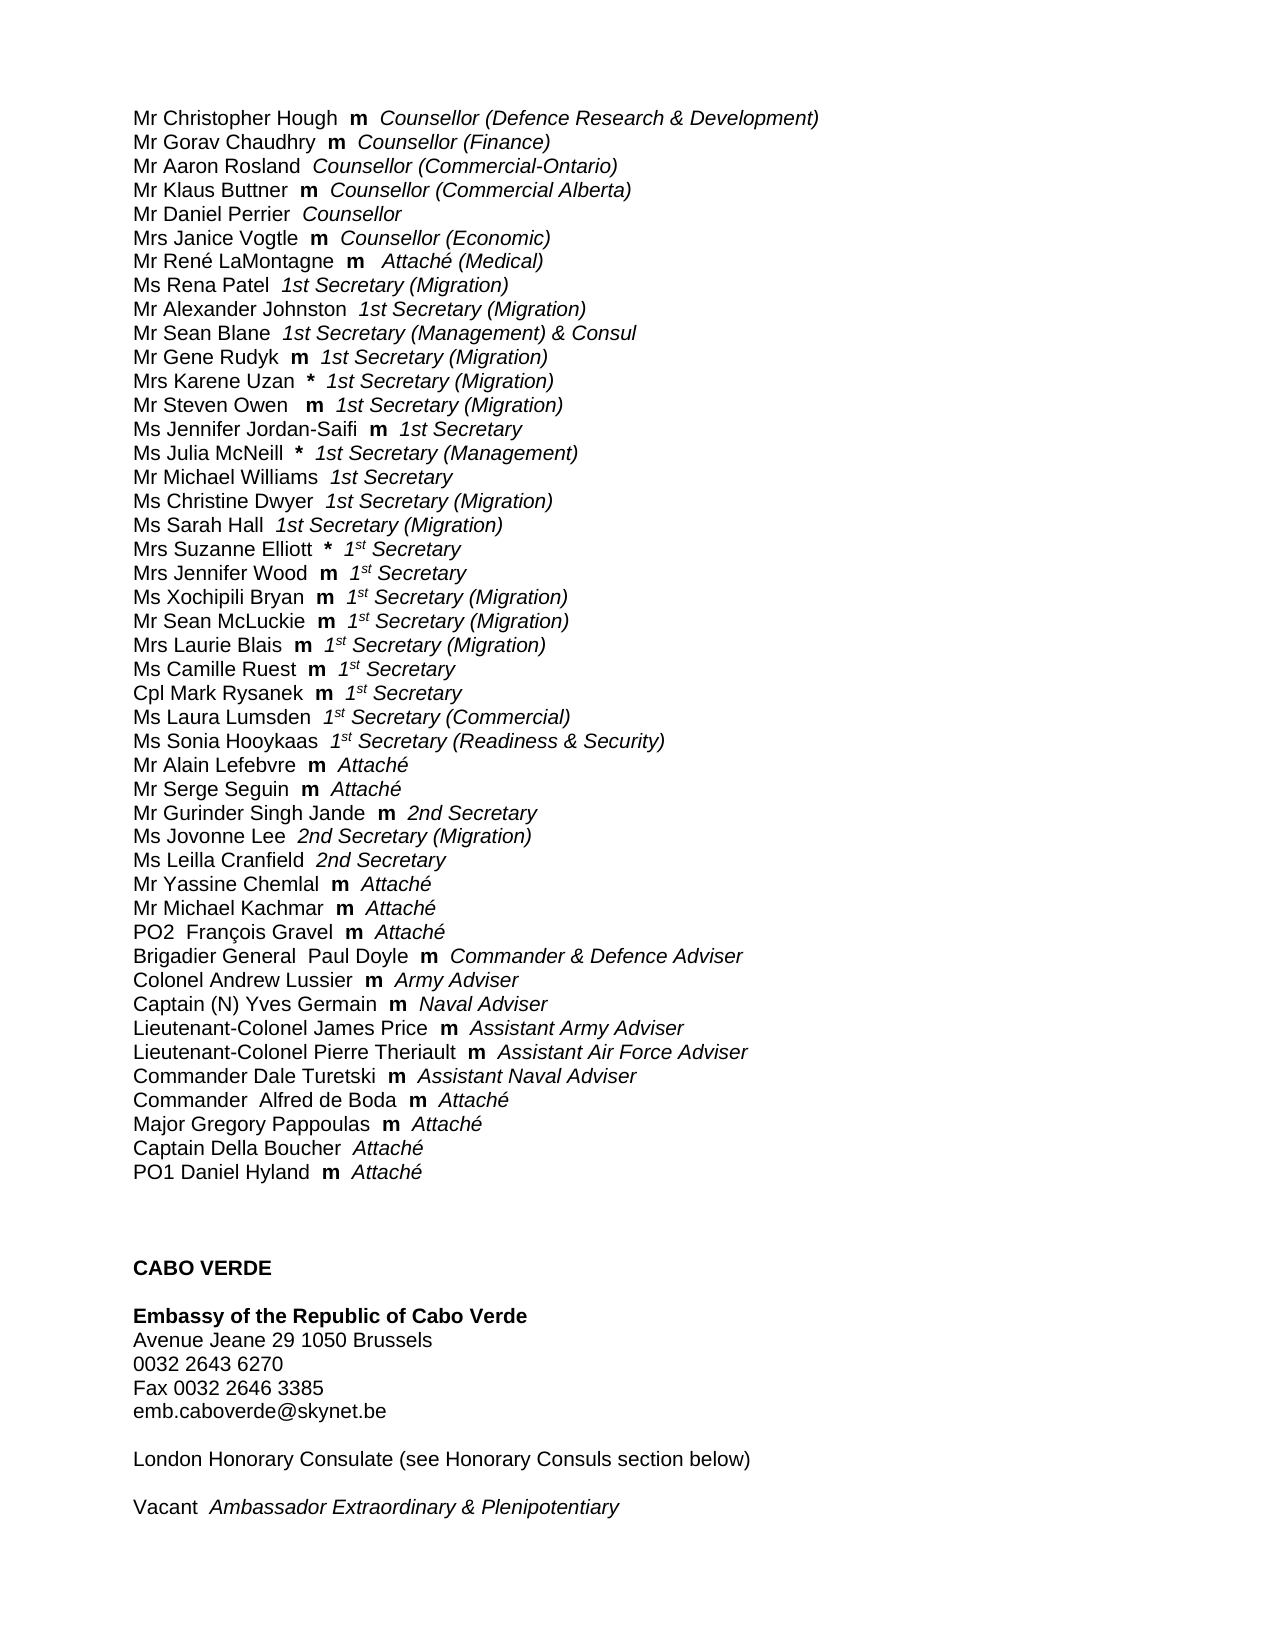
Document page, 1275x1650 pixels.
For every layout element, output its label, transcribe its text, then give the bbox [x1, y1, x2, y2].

text Mr Steven Owen m 1st Secretary (Migration) [133, 393, 1181, 417]
text Ms Xochipili Bryan m 1st Secretary (Migration) [133, 585, 1181, 609]
text Mr Michael Williams 1st Secretary [133, 465, 1181, 489]
text Captain (N) Yves Germain m Naval Adviser [133, 992, 1181, 1016]
text Mrs Jennifer Wood m 1st Secretary [133, 561, 1181, 585]
text Avenue Jeane 29 1050 Brussels [133, 1327, 1181, 1351]
text Ms Sonia Hooykaas 1st Secretary (Readiness & Security) [133, 728, 1181, 752]
text Mr Christopher Hough m Counsellor (Defence Research & Development) [133, 106, 1181, 129]
text Commander Dale Turetski m Assistant Naval Adviser [133, 1064, 1181, 1088]
text Mr Yassine Chemlal m Attaché [133, 872, 1181, 896]
text Fax 0032 2646 3385 [133, 1375, 1181, 1399]
text 0032 2643 6270 [133, 1351, 1181, 1375]
text Ms Sarah Hall 1st Secretary (Migration) [133, 513, 1181, 537]
text Mr Gorav Chaudhry m Counsellor (Finance) [133, 129, 1181, 153]
subtitle CABO VERDE [133, 1256, 1181, 1279]
subtitle Embassy of the Republic of Cabo Verde [133, 1303, 1181, 1327]
text Cpl Mark Rysanek m 1st Secretary [133, 681, 1181, 704]
text Ms Julia McNeill * 1st Secretary (Management) [133, 441, 1181, 465]
text Lieutenant-Colonel James Price m Assistant Army Adviser [133, 1016, 1181, 1040]
text Commander Alfred de Boda m Attaché [133, 1088, 1181, 1112]
text Mr Michael Kachmar m Attaché [133, 896, 1181, 920]
text Brigadier General Paul Doyle m Commander & Defence Adviser [133, 944, 1181, 968]
text Mr Serge Seguin m Attaché [133, 776, 1181, 800]
text PO2 François Gravel m Attaché [133, 920, 1181, 944]
text Mrs Suzanne Elliott * 1st Secretary [133, 537, 1181, 561]
text Mrs Karene Uzan * 1st Secretary (Migration) [133, 369, 1181, 393]
text Mrs Janice Vogtle m Counsellor (Economic) [133, 225, 1181, 249]
text Ms Laura Lumsden 1st Secretary (Commercial) [133, 704, 1181, 728]
text Ms Rena Patel 1st Secretary (Migration) [133, 273, 1181, 297]
text Mr Klaus Buttner m Counsellor (Commercial Alberta) [133, 177, 1181, 201]
text Mrs Laurie Blais m 1st Secretary (Migration) [133, 633, 1181, 657]
text Mr Gene Rudyk m 1st Secretary (Migration) [133, 345, 1181, 369]
text Major Gregory Pappoulas m Attaché [133, 1112, 1181, 1136]
text Mr Gurinder Singh Jande m 2nd Secretary [133, 800, 1181, 824]
text Mr Daniel Perrier Counsellor [133, 201, 1181, 225]
text Mr René LaMontagne m Attaché (Medical) [133, 249, 1181, 273]
text Mr Sean Blane 1st Secretary (Management) & Consul [133, 321, 1181, 345]
text Ms Leilla Cranfield 2nd Secretary [133, 848, 1181, 872]
text Ms Jovonne Lee 2nd Secretary (Migration) [133, 824, 1181, 848]
text Vacant Ambassador Extraordinary & Plenipotentiary [133, 1495, 1181, 1519]
text Mr Aaron Rosland Counsellor (Commercial-Ontario) [133, 153, 1181, 177]
text London Honorary Consulate (see Honorary Consuls section below) [133, 1447, 1181, 1471]
text Ms Christine Dwyer 1st Secretary (Migration) [133, 489, 1181, 513]
text Lieutenant-Colonel Pierre Theriault m Assistant Air Force Adviser [133, 1040, 1181, 1064]
text Mr Sean McLuckie m 1st Secretary (Migration) [133, 609, 1181, 633]
text Ms Camille Ruest m 1st Secretary [133, 657, 1181, 681]
text Mr Alexander Johnston 1st Secretary (Migration) [133, 297, 1181, 321]
text Colonel Andrew Lussier m Army Adviser [133, 968, 1181, 992]
text Captain Della Boucher Attaché [133, 1136, 1181, 1160]
text PO1 Daniel Hyland m Attaché [133, 1160, 1181, 1184]
text Ms Jennifer Jordan-Saifi m 1st Secretary [133, 417, 1181, 441]
text emb.caboverde@skynet.be [133, 1399, 1181, 1423]
text Mr Alain Lefebvre m Attaché [133, 752, 1181, 776]
